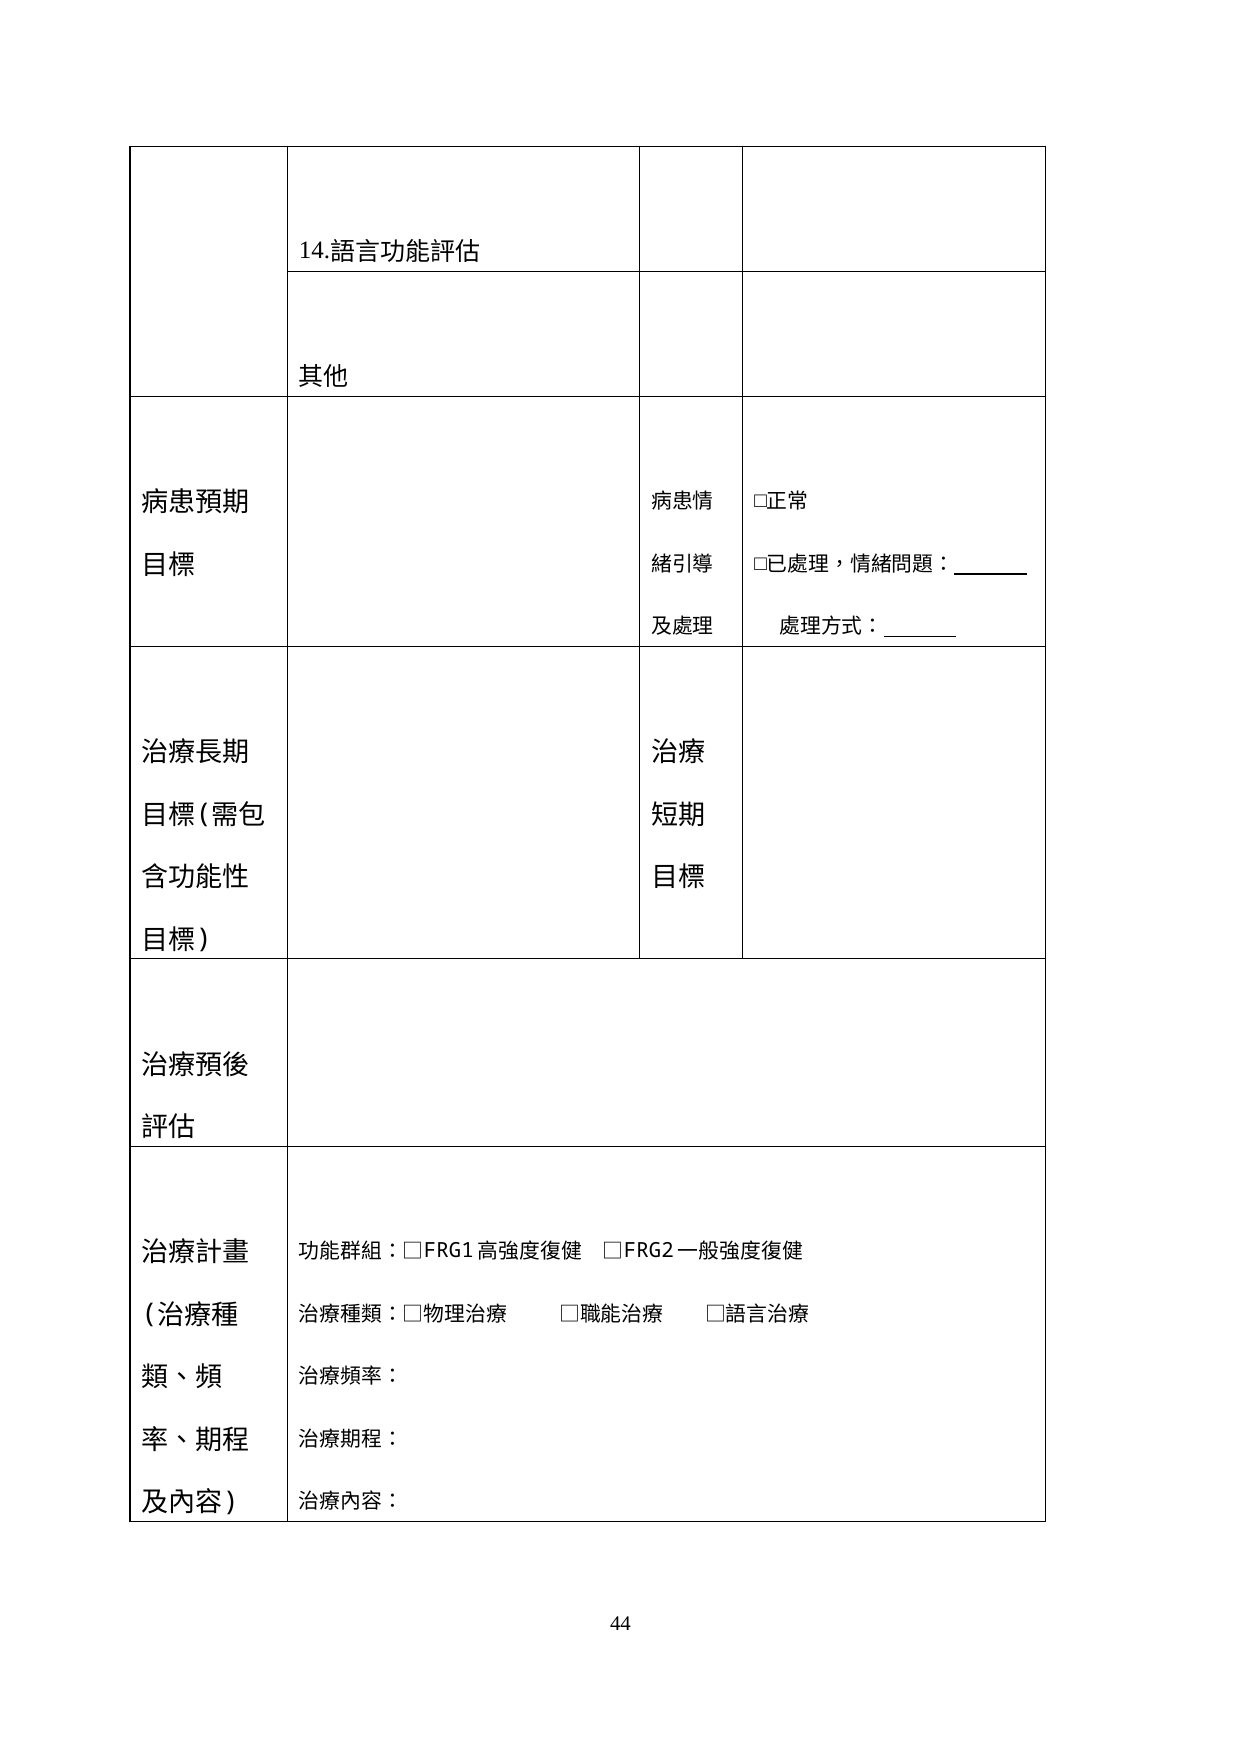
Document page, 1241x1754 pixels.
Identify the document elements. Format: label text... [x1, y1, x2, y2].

table_cell 功能群組：□FRG1高強度復健 □FRG2一般強度復健 治療種類：□物理治療 □職能治療 □語言治療 治療頻率： 治療期程： 治療內容： [288, 1147, 1045, 1521]
table_cell □正常 □已處理，情緒問題： 處理方式： [743, 397, 1045, 646]
table_cell [743, 147, 1045, 271]
table_cell [640, 272, 742, 396]
table_cell 病患情緒引導及處理 [640, 397, 742, 646]
table_cell [288, 397, 639, 646]
table_cell [743, 272, 1045, 396]
table_cell 治療計畫(治療種類、頻率、期程及內容) [131, 1147, 287, 1521]
table_cell [640, 147, 742, 271]
table_cell 其他 [288, 272, 639, 396]
table_cell [131, 147, 287, 396]
table_cell 治療長期目標(需包含功能性目標) [131, 647, 287, 958]
table_cell [288, 959, 1045, 1146]
table_cell 病患預期目標 [131, 397, 287, 646]
table_cell 治療預後評估 [131, 959, 287, 1146]
table_cell 14.語言功能評估 [288, 147, 639, 271]
table_cell [288, 647, 639, 958]
table_cell [743, 647, 1045, 958]
table_cell 治療短期目標 [640, 647, 742, 958]
